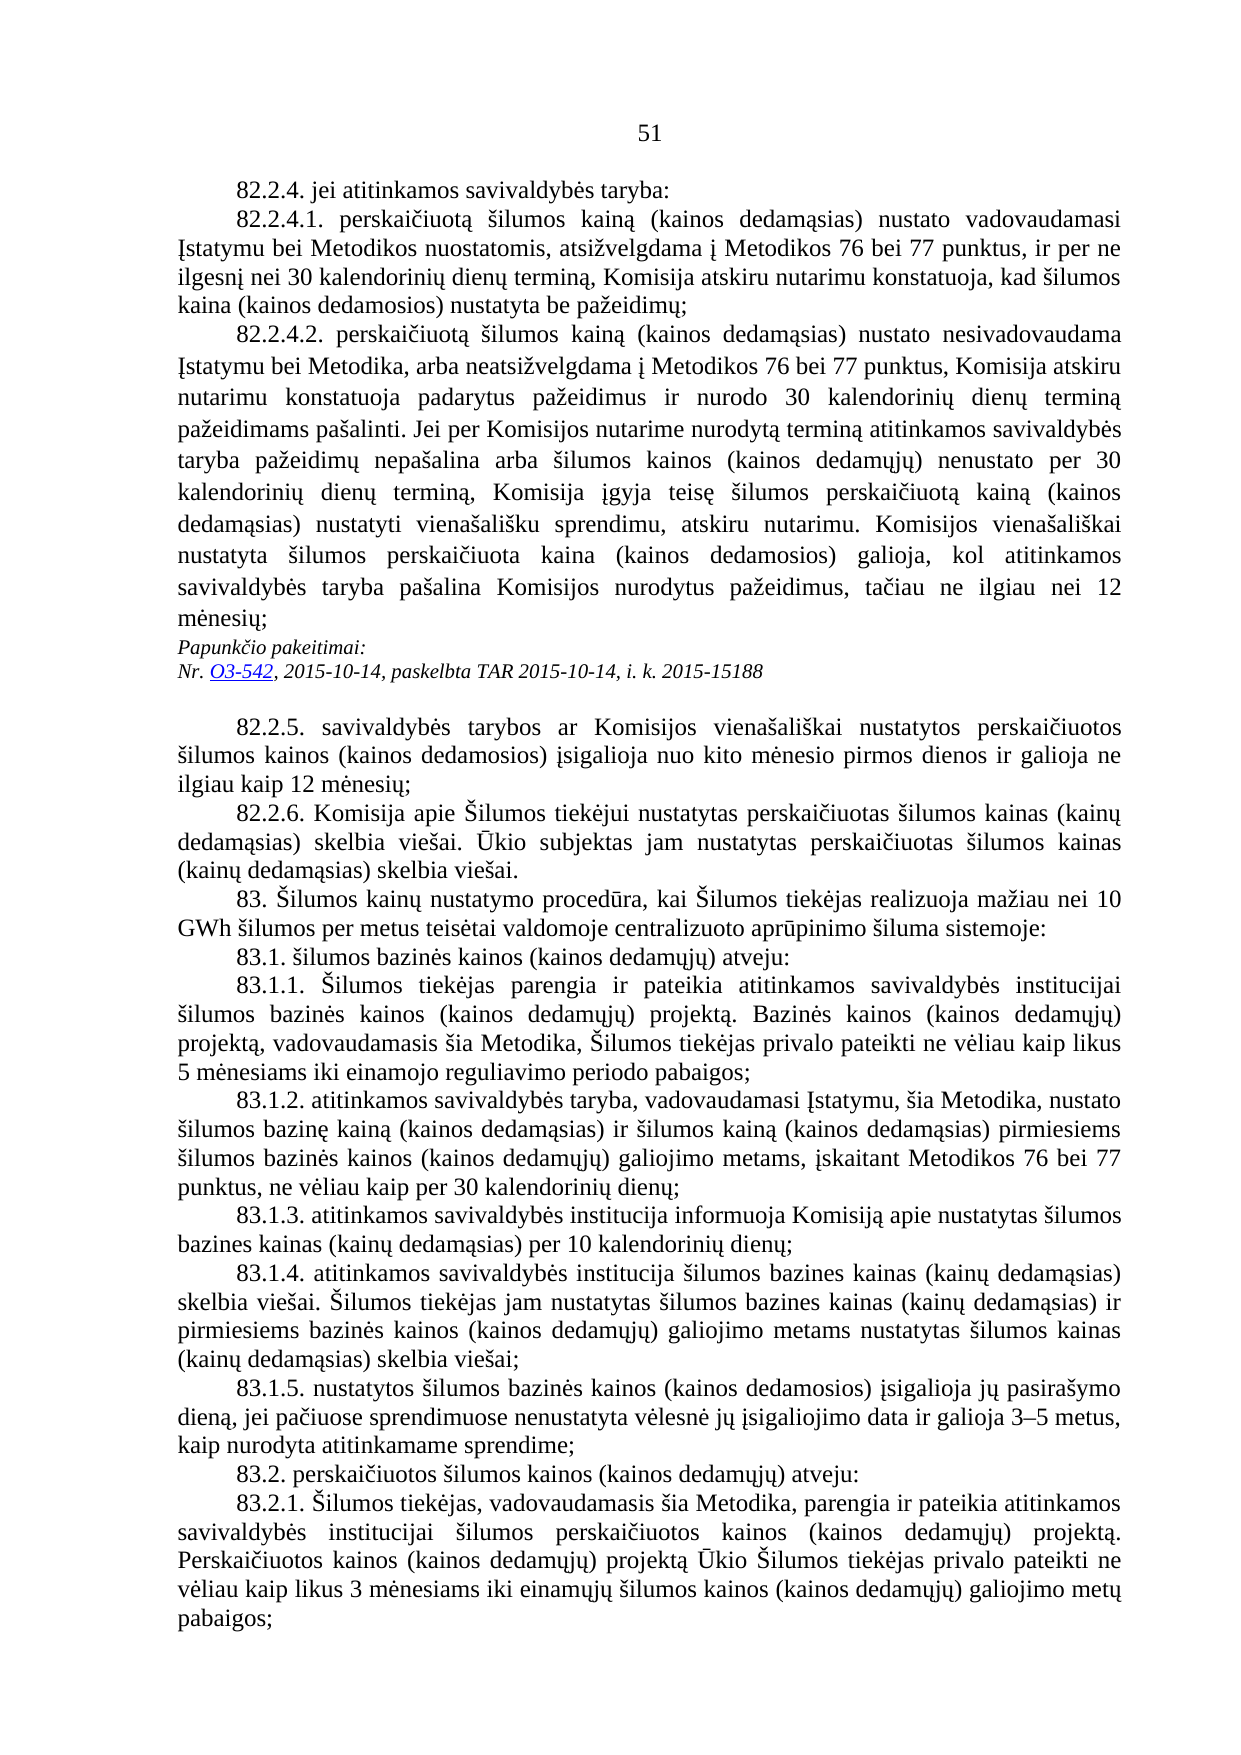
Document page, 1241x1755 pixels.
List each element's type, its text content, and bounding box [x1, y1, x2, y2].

text 82.2.4. jei atitinkamos savivaldybės taryba: [177, 176, 1122, 204]
text 82.2.5. savivaldybės tarybos ar Komisijos vienašališkai nustatytos perskaičiuotos šilumos kainos (kainos dedamosios) įsigalioja nuo kito mėnesio pirmos dienos ir galioja ne ilgiau kaip 12 mėnesių; [177, 712, 1122, 798]
text Nr. O3-542, 2015-10-14, paskelbta TAR 2015-10-14, i. k. 2015-15188 [177, 659, 1122, 683]
text 83.1.5. nustatytos šilumos bazinės kainos (kainos dedamosios) įsigalioja jų pasirašymo dieną, jei pačiuose sprendimuose nenustatyta vėlesnė jų įsigaliojimo data ir galioja 3–5 metus, kaip nurodyta atitinkamame sprendime; [177, 1373, 1122, 1459]
text 83.2. perskaičiuotos šilumos kainos (kainos dedamųjų) atveju: [177, 1459, 1122, 1488]
text 82.2.4.2. perskaičiuotą šilumos kainą (kainos dedamąsias) nustato nesivadovaudama Įstatymu bei Metodika, arba neatsižvelgdama į Metodikos 76 bei 77 punktus, Komisija atskiru nutarimu konstatuoja padarytus pažeidimus ir nurodo 30 kalendorinių dienų terminą pažeidimams pašalinti. Jei per Komisijos nutarime nurodytą terminą atitinkamos savivaldybės taryba pažeidimų nepašalina arba šilumos kainos (kainos dedamųjų) nenustato per 30 kalendorinių dienų terminą, Komisija įgyja teisę šilumos perskaičiuotą kainą (kainos dedamąsias) nustatyti vienašališku sprendimu, atskiru nutarimu. Komisijos vienašališkai nustatyta šilumos perskaičiuota kaina (kainos dedamosios) galioja, kol atitinkamos savivaldybės taryba pašalina Komisijos nurodytus pažeidimus, tačiau ne ilgiau nei 12 mėnesių; [177, 319, 1122, 632]
text 82.2.6. Komisija apie Šilumos tiekėjui nustatytas perskaičiuotas šilumos kainas (kainų dedamąsias) skelbia viešai. Ūkio subjektas jam nustatytas perskaičiuotas šilumos kainas (kainų dedamąsias) skelbia viešai. [177, 798, 1122, 884]
text 83.1.3. atitinkamos savivaldybės institucija informuoja Komisiją apie nustatytas šilumos bazines kainas (kainų dedamąsias) per 10 kalendorinių dienų; [177, 1201, 1122, 1258]
text 83.1.2. atitinkamos savivaldybės taryba, vadovaudamasi Įstatymu, šia Metodika, nustato šilumos bazinę kainą (kainos dedamąsias) ir šilumos kainą (kainos dedamąsias) pirmiesiems šilumos bazinės kainos (kainos dedamųjų) galiojimo metams, įskaitant Metodikos 76 bei 77 punktus, ne vėliau kaip per 30 kalendorinių dienų; [177, 1086, 1122, 1201]
text Papunkčio pakeitimai: [177, 635, 1122, 659]
text 83.1.4. atitinkamos savivaldybės institucija šilumos bazines kainas (kainų dedamąsias) skelbia viešai. Šilumos tiekėjas jam nustatytas šilumos bazines kainas (kainų dedamąsias) ir pirmiesiems bazinės kainos (kainos dedamųjų) galiojimo metams nustatytas šilumos kainas (kainų dedamąsias) skelbia viešai; [177, 1258, 1122, 1373]
text 82.2.4.1. perskaičiuotą šilumos kainą (kainos dedamąsias) nustato vadovaudamasi Įstatymu bei Metodikos nuostatomis, atsižvelgdama į Metodikos 76 bei 77 punktus, ir per ne ilgesnį nei 30 kalendorinių dienų terminą, Komisija atskiru nutarimu konstatuoja, kad šilumos kaina (kainos dedamosios) nustatyta be pažeidimų; [177, 204, 1122, 319]
text 83.2.1. Šilumos tiekėjas, vadovaudamasis šia Metodika, parengia ir pateikia atitinkamos savivaldybės institucijai šilumos perskaičiuotos kainos (kainos dedamųjų) projektą. Perskaičiuotos kainos (kainos dedamųjų) projektą Ūkio Šilumos tiekėjas privalo pateikti ne vėliau kaip likus 3 mėnesiams iki einamųjų šilumos kainos (kainos dedamųjų) galiojimo metų pabaigos; [177, 1488, 1122, 1632]
text 83.1.1. Šilumos tiekėjas parengia ir pateikia atitinkamos savivaldybės institucijai šilumos bazinės kainos (kainos dedamųjų) projektą. Bazinės kainos (kainos dedamųjų) projektą, vadovaudamasis šia Metodika, Šilumos tiekėjas privalo pateikti ne vėliau kaip likus 5 mėnesiams iki einamojo reguliavimo periodo pabaigos; [177, 971, 1122, 1086]
text 83.1. šilumos bazinės kainos (kainos dedamųjų) atveju: [177, 942, 1122, 971]
text 83. Šilumos kainų nustatymo procedūra, kai Šilumos tiekėjas realizuoja mažiau nei 10 GWh šilumos per metus teisėtai valdomoje centralizuoto aprūpinimo šiluma sistemoje: [177, 884, 1122, 942]
